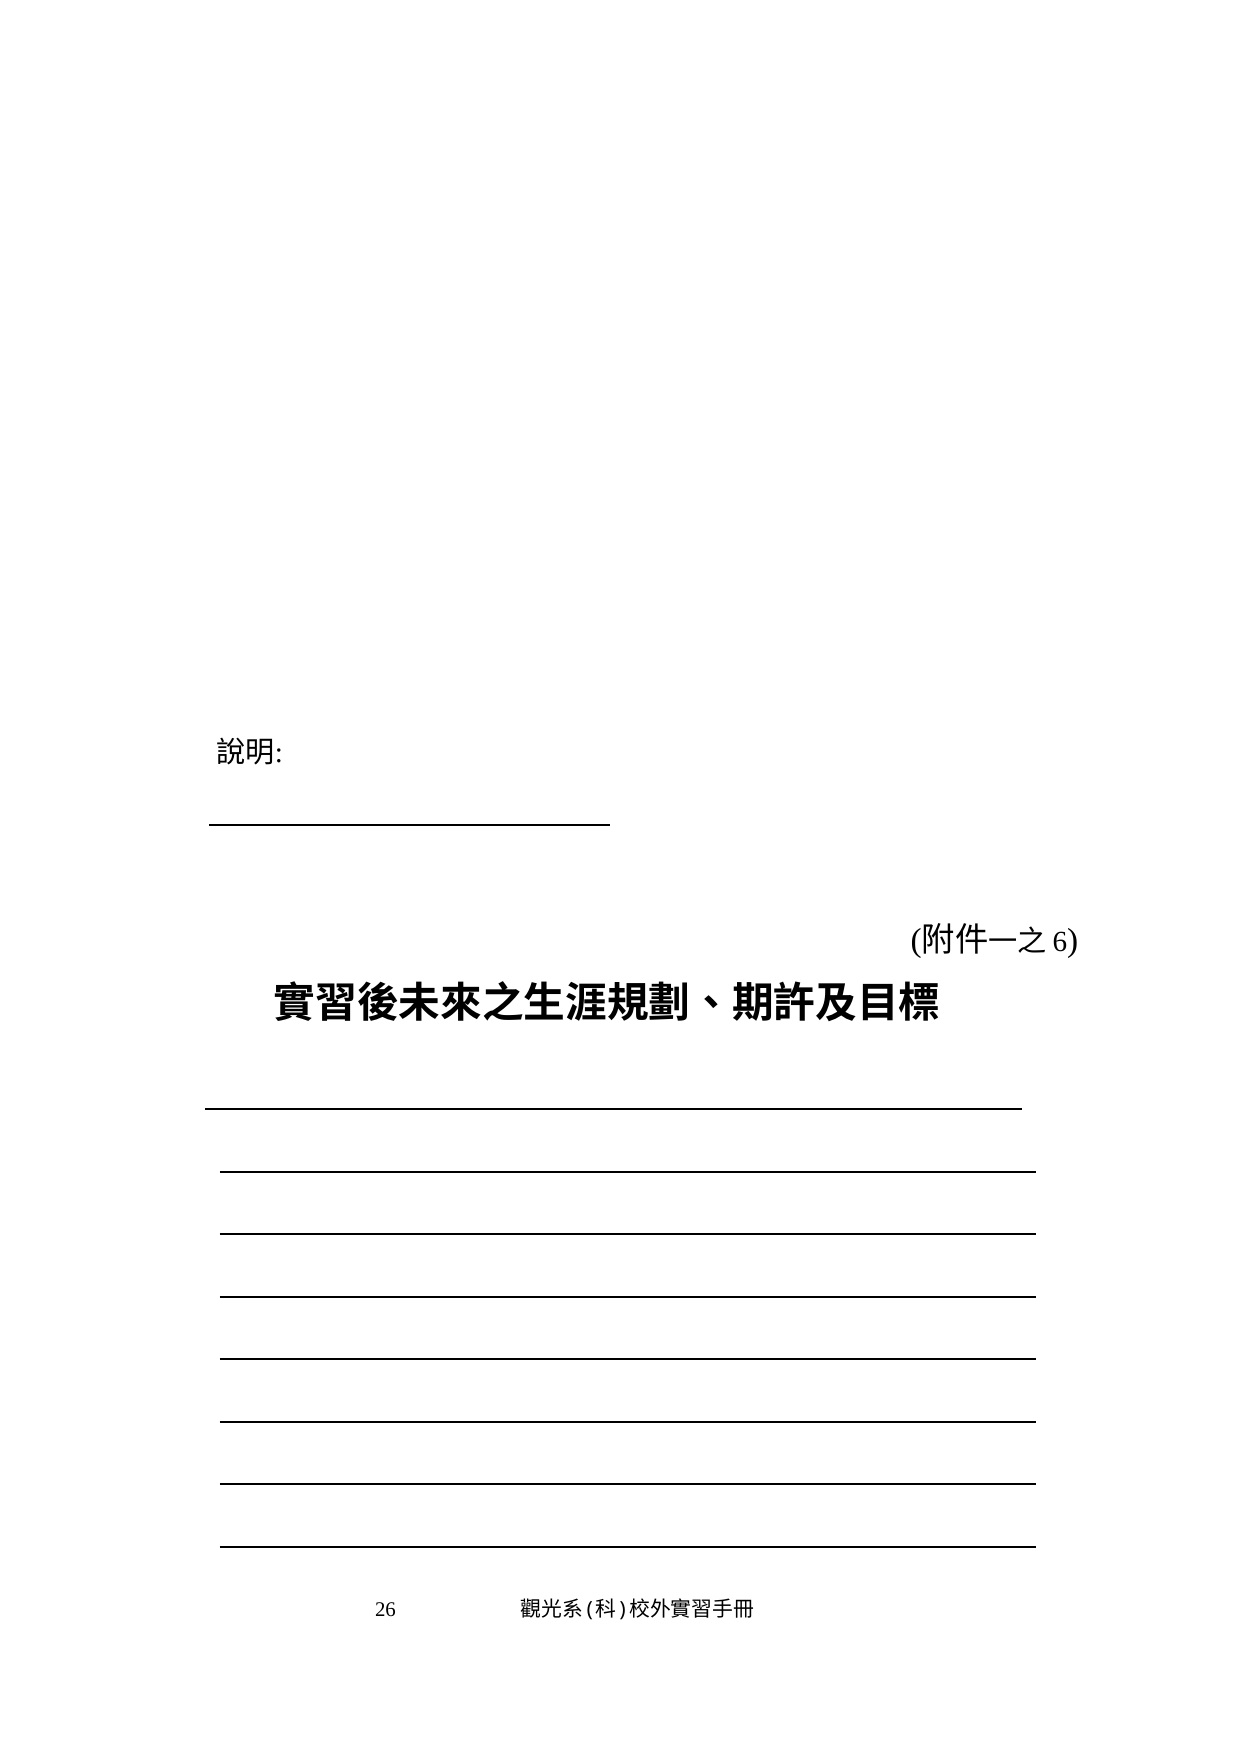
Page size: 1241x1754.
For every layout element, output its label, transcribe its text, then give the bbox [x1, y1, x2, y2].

text 說明: [216, 708, 1078, 770]
table_cell [187, 1052, 1078, 1552]
text (附件一之6) [216, 895, 1078, 958]
table_header 實習後未來之生涯規劃、期許及目標 [187, 958, 1078, 1052]
